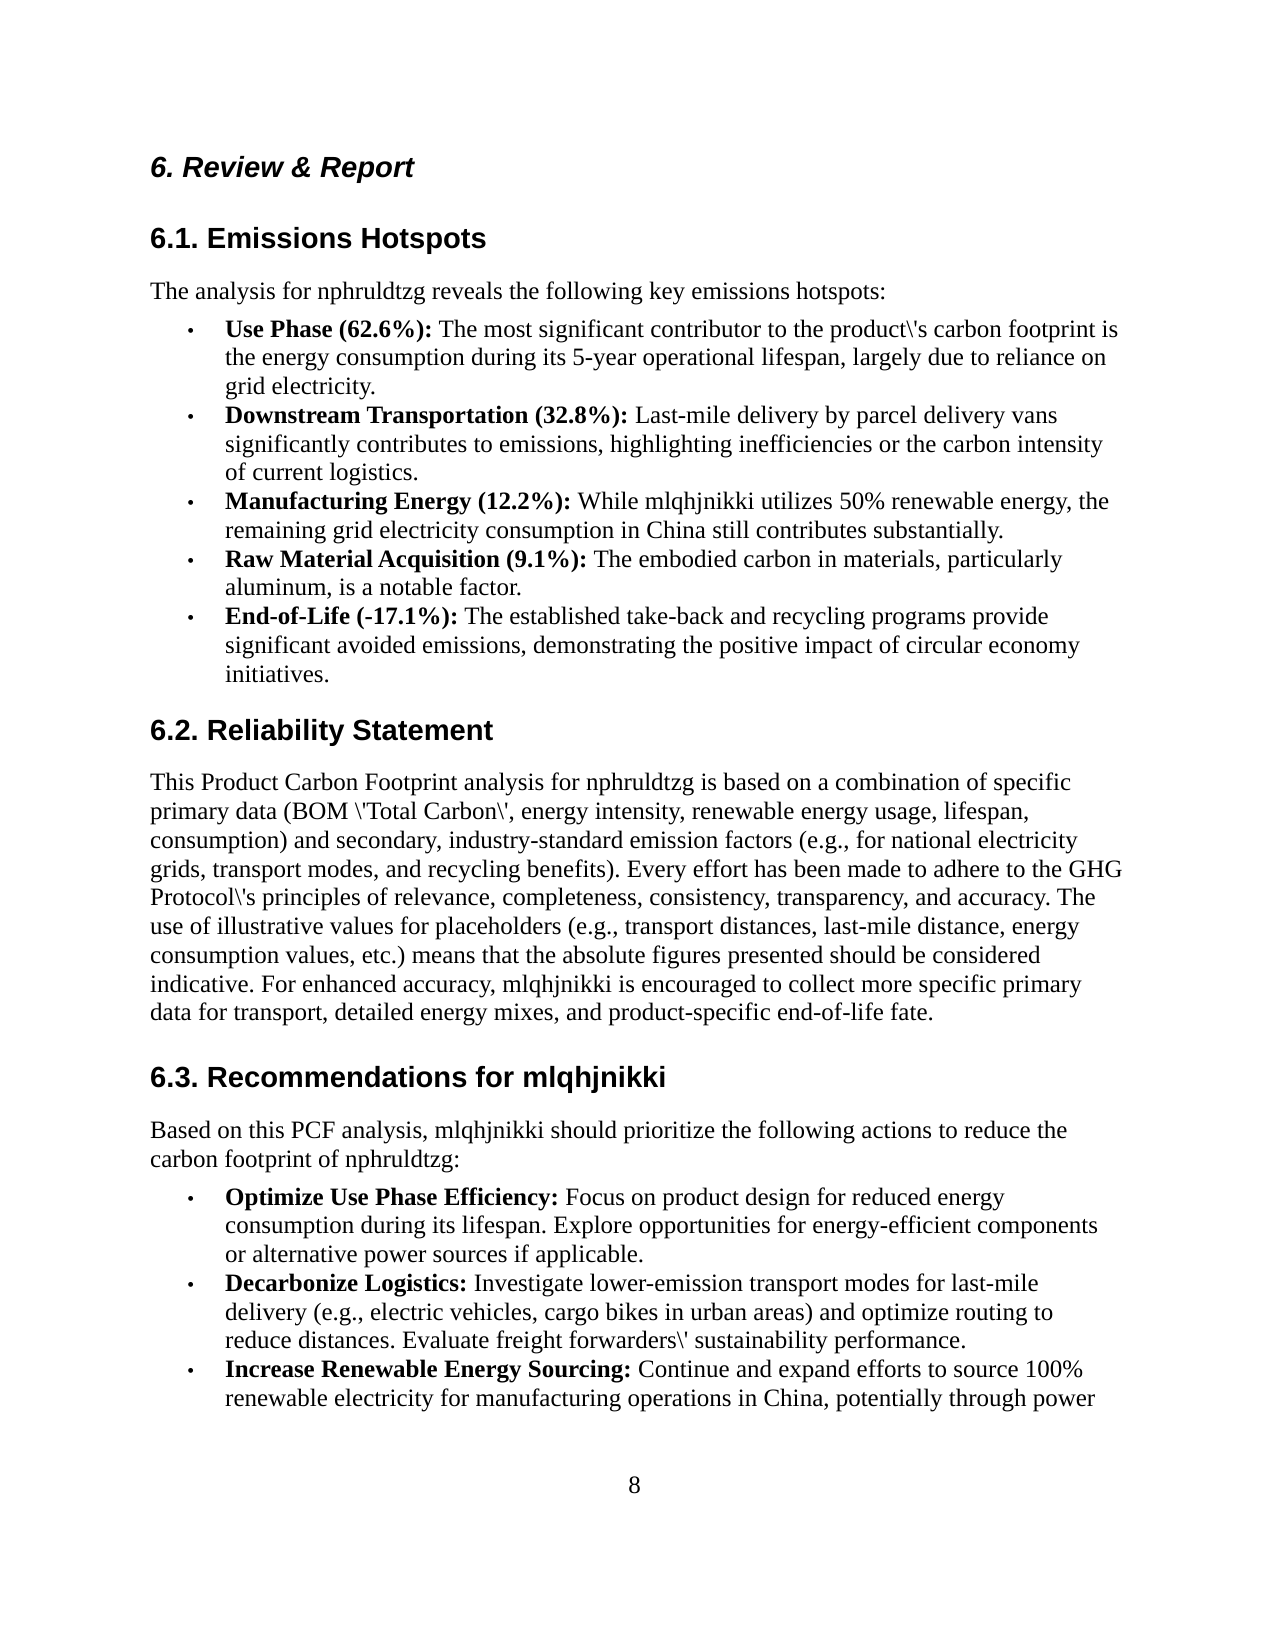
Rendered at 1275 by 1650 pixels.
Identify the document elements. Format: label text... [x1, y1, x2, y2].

subtitle 6.3. Recommendations for mlqhjnikki [150, 1060, 1125, 1094]
list Manufacturing Energy (12.2%): While mlqhjnikki utilizes 50% renewable energy, the remaining grid electricity consumption in China still contributes substantially. [187, 486, 1125, 544]
subtitle 6.1. Emissions Hotspots [150, 221, 1125, 254]
list End-of-Life (-17.1%): The established take-back and recycling programs provide significant avoided emissions, demonstrating the positive impact of circular economy initiatives. [187, 601, 1125, 687]
list Downstream Transportation (32.8%): Last-mile delivery by parcel delivery vans significantly contributes to emissions, highlighting inefficiencies or the carbon intensity of current logistics. [187, 400, 1125, 486]
list Use Phase (62.6%): The most significant contributor to the product\'s carbon footprint is the energy consumption during its 5-year operational lifespan, largely due to reliance on grid electricity. [187, 314, 1125, 400]
list Optimize Use Phase Efficiency: Focus on product design for reduced energy consumption during its lifespan. Explore opportunities for energy-efficient components or alternative power sources if applicable. [187, 1182, 1125, 1268]
list Raw Material Acquisition (9.1%): The embodied carbon in materials, particularly aluminum, is a notable factor. [187, 544, 1125, 601]
text This Product Carbon Footprint analysis for nphruldtzg is based on a combination of specific primary data (BOM \'Total Carbon\', energy intensity, renewable energy usage, lifespan, consumption) and secondary, industry-standard emission factors (e.g., for national electricity grids, transport modes, and recycling benefits). Every effort has been made to adhere to the GHG Protocol\'s principles of relevance, completeness, consistency, transparency, and accuracy. The use of illustrative values for placeholders (e.g., transport distances, last-mile distance, energy consumption values, etc.) means that the absolute figures presented should be considered indicative. For enhanced accuracy, mlqhjnikki is encouraged to collect more specific primary data for transport, detailed energy mixes, and product-specific end-of-life fate. [150, 767, 1125, 1026]
list Decarbonize Logistics: Investigate lower-emission transport modes for last-mile delivery (e.g., electric vehicles, cargo bikes in urban areas) and optimize routing to reduce distances. Evaluate freight forwarders\' sustainability performance. [187, 1268, 1125, 1354]
subtitle 6. Review & Report [150, 150, 1125, 183]
text Based on this PCF analysis, mlqhjnikki should prioritize the following actions to reduce the carbon footprint of nphruldtzg: [150, 1115, 1125, 1173]
list Increase Renewable Energy Sourcing: Continue and expand efforts to source 100% renewable electricity for manufacturing operations in China, potentially through power [187, 1354, 1125, 1412]
text The analysis for nphruldtzg reveals the following key emissions hotspots: [150, 276, 1125, 305]
subtitle 6.2. Reliability Statement [150, 712, 1125, 746]
